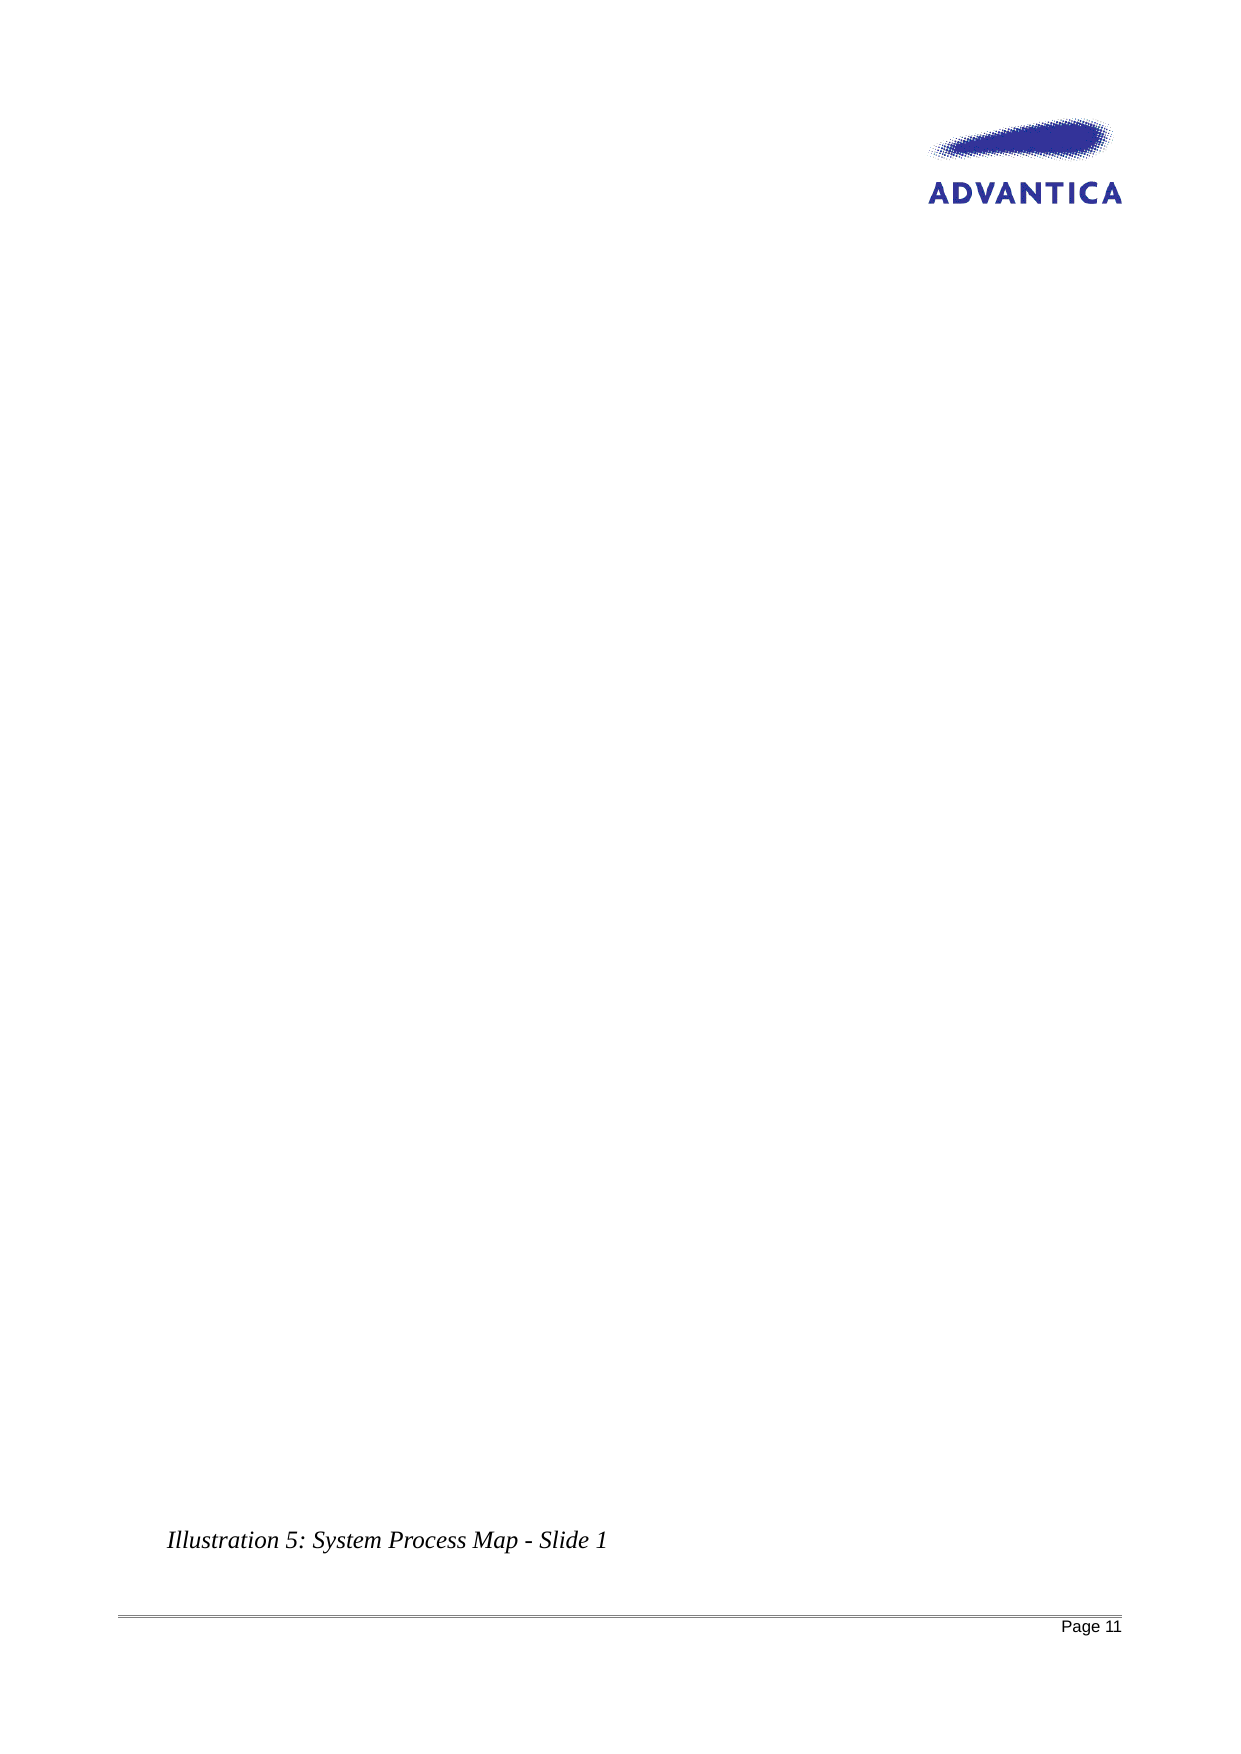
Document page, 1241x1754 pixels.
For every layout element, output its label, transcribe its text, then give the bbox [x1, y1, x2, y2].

picture [927, 118, 1122, 204]
text Illustration 5: System Process Map - Slide 1 [167, 243, 1073, 1554]
